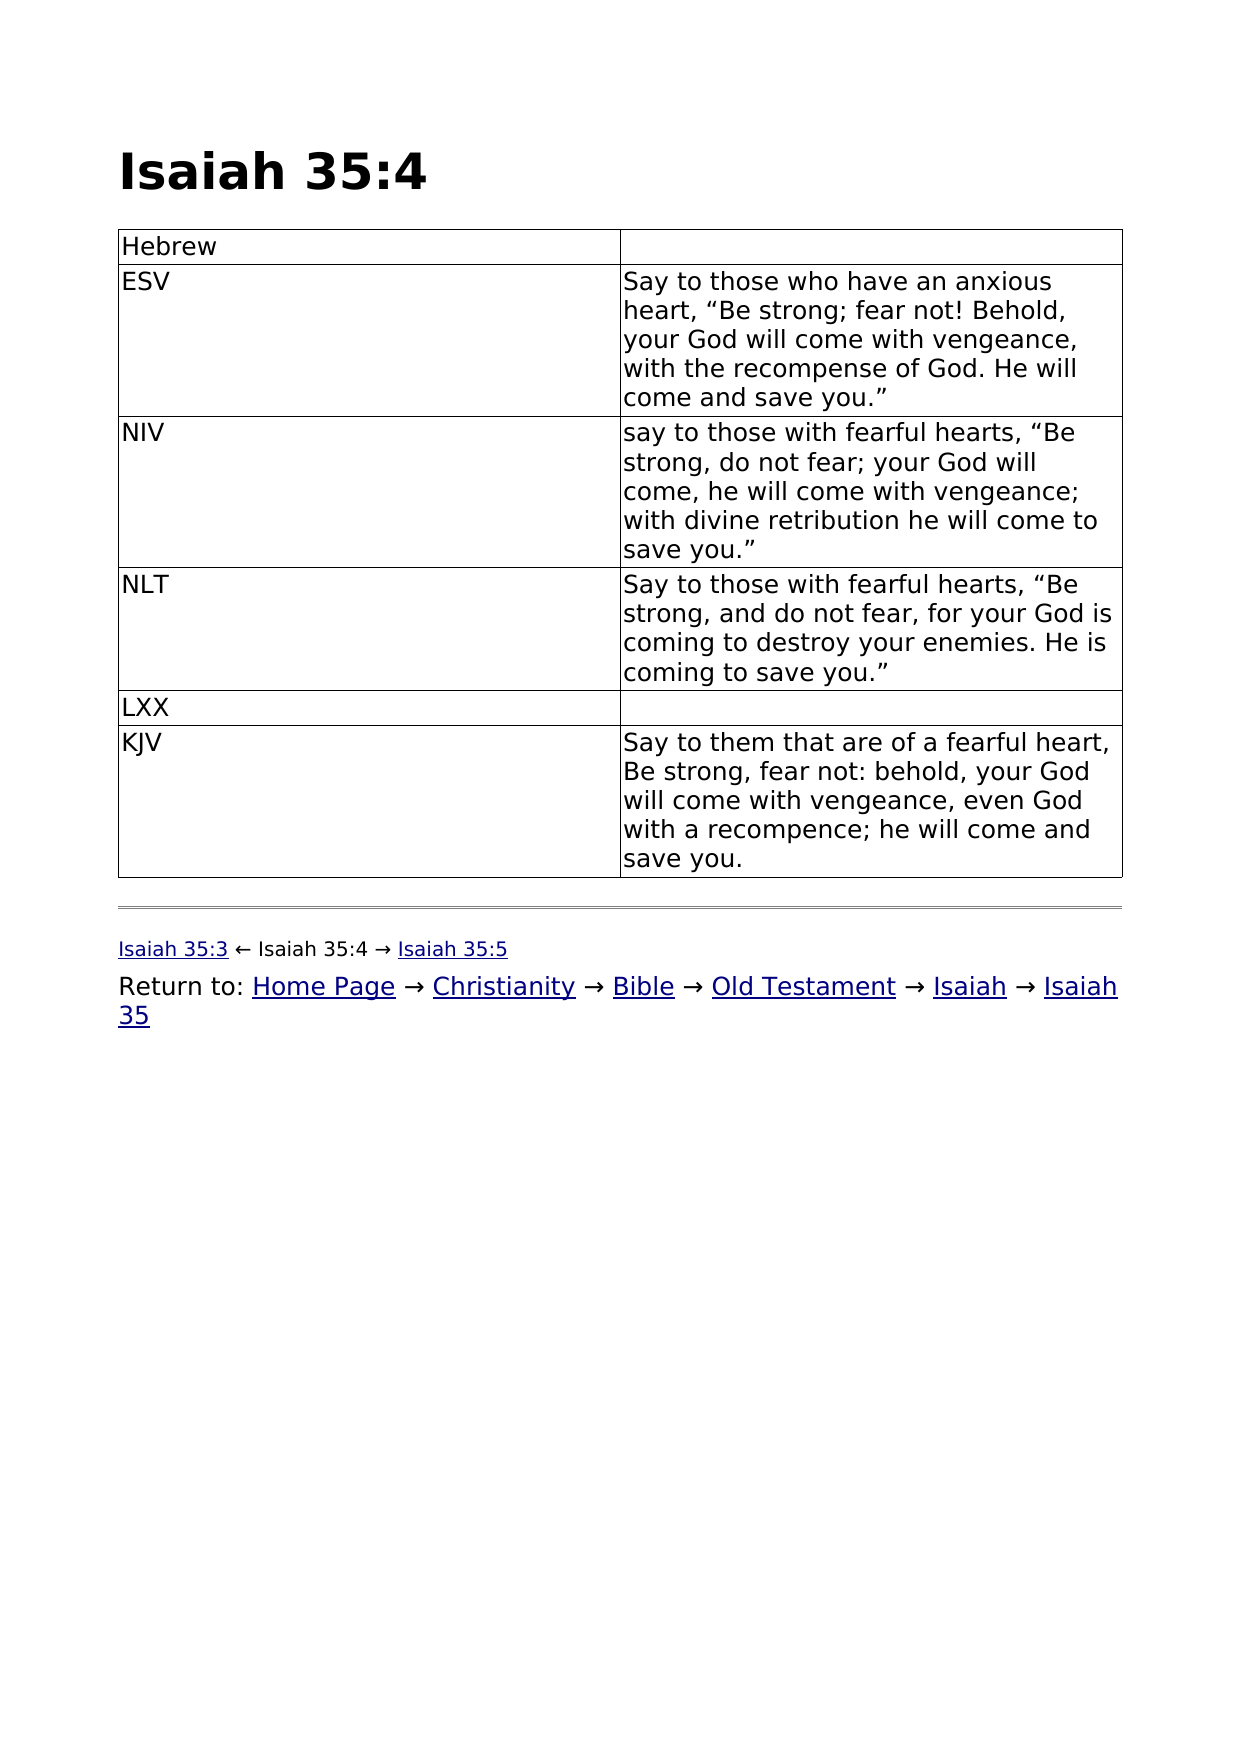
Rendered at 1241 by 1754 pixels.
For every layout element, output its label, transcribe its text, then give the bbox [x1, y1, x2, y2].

table_cell NIV [119, 417, 620, 567]
text Return to: Home Page → Christianity → Bible → Old Testament → Isaiah → Isaiah 35 [118, 972, 1122, 1030]
text Isaiah 35:3 ← Isaiah 35:4 → Isaiah 35:5 [118, 938, 1122, 972]
table_cell Say to them that are of a fearful heart, Be strong, fear not: behold, your God will come with vengeance, even God with a recompence; he will come and save you. [621, 726, 1122, 877]
table_cell say to those with fearful hearts, “Be strong, do not fear; your God will come, he will come with vengeance; with divine retribution he will come to save you.” [621, 417, 1122, 567]
table_header [621, 230, 1122, 264]
table_cell KJV [119, 726, 620, 877]
table_cell Say to those who have an anxious heart, “Be strong; fear not! Behold, your God will come with vengeance, with the recompense of God. He will come and save you.” [621, 265, 1122, 416]
table_header Hebrew [119, 230, 620, 264]
subtitle Isaiah 35:4 [118, 143, 1122, 201]
table_cell ESV [119, 265, 620, 416]
table_cell NLT [119, 568, 620, 690]
table_cell LXX [119, 691, 620, 725]
table_cell Say to those with fearful hearts, “Be strong, and do not fear, for your God is coming to destroy your enemies. He is coming to save you.” [621, 568, 1122, 690]
table_cell [621, 691, 1122, 725]
